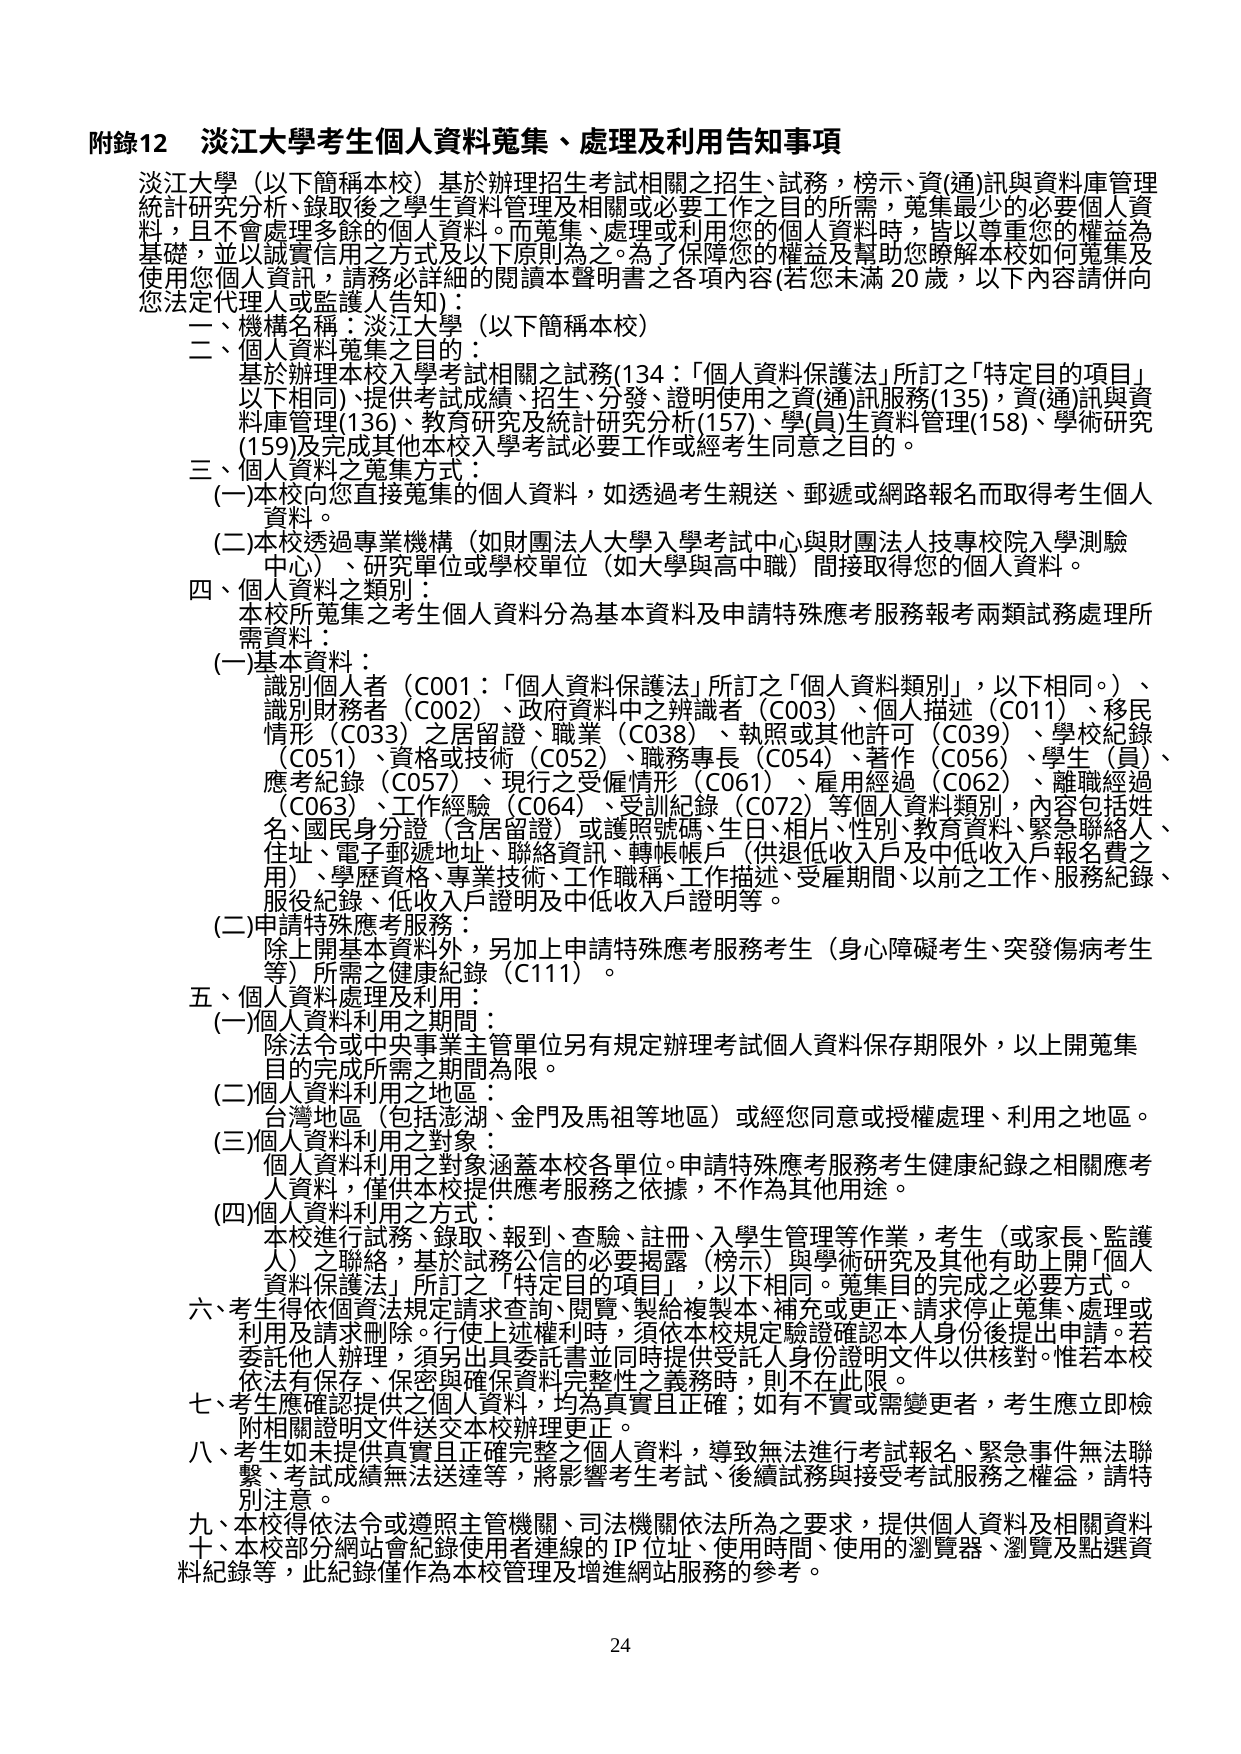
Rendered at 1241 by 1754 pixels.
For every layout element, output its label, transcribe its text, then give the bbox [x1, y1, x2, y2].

text 九、本校得依法令或遵照主管機關、司法機關依法所為之要求，提供個人資料及相關資料。 [189, 1514, 1153, 1538]
text 二、個人資料蒐集之目的： [189, 341, 1153, 364]
text 附錄12 淡江大學考生個人資料蒐集、處理及利用告知事項 [89, 118, 1152, 160]
text 七、考生應確認提供之個人資料，均為真實且正確；如有不實或需變更者，考生應立即檢附相關證明文件送交本校辦理更正。 [189, 1395, 1153, 1443]
text (二)本校透過專業機構（如財團法人大學入學考試中心與財團法人技專校院入學測驗中心）、研究單位或學校單位（如大學與高中職）間接取得您的個人資料。 [214, 532, 1153, 580]
text (三)個人資料利用之對象： [214, 1131, 1153, 1155]
text 個人資料利用之對象涵蓋本校各單位。申請特殊應考服務考生健康紀錄之相關應考人資料，僅供本校提供應考服務之依據，不作為其他用途。 [264, 1155, 1153, 1203]
text 四、個人資料之類別： [189, 580, 1153, 604]
text 十、本校部分網站會紀錄使用者連線的IP位址、使用時間、使用的瀏覽器、瀏覽及點選資料紀錄等，此紀錄僅作為本校管理及增進網站服務的參考。 [177, 1538, 1153, 1586]
text 除上開基本資料外，另加上申請特殊應考服務考生（身心障礙考生、突發傷病考生等）所需之健康紀錄（C111）。 [264, 939, 1153, 987]
text 本校所蒐集之考生個人資料分為基本資料及申請特殊應考服務報考兩類試務處理所需資料： [239, 604, 1153, 652]
text 三、個人資料之蒐集方式： [189, 460, 1153, 484]
text 識別個人者（C001：「個人資料保護法」所訂之「個人資料類別」，以下相同。）、識別財務者（C002）、政府資料中之辨識者（C003）、個人描述（C011）、移民情形（C033）之居留證、職業（C038）、執照或其他許可（C039）、學校紀錄（C051）、資格或技術（C052）、職務專長（C054）、著作（C056）、學生（員）、應考紀錄（C057）、現行之受僱情形（C061）、雇用經過（C062）、離職經過（C063）、工作經驗（C064）、受訓紀錄（C072）等個人資料類別，內容包括姓名、國民身分證（含居留證）或護照號碼、生日、相片、性別、教育資料、緊急聯絡人、住址、電子郵遞地址、聯絡資訊、轉帳帳戶（供退低收入戶及中低收入戶報名費之用）、學歷資格、專業技術、工作職稱、工作描述、受雇期間、以前之工作、服務紀錄、服役紀錄、低收入戶證明及中低收入戶證明等。 [264, 676, 1153, 916]
text (一)本校向您直接蒐集的個人資料，如透過考生親送、郵遞或網路報名而取得考生個人資料。 [214, 484, 1153, 532]
text 一、機構名稱：淡江大學（以下簡稱本校） [189, 317, 1153, 341]
text 六、考生得依個資法規定請求查詢、閱覽、製給複製本、補充或更正、請求停止蒐集、處理或利用及請求刪除。行使上述權利時，須依本校規定驗證確認本人身份後提出申請。若委託他人辦理，須另出具委託書並同時提供受託人身份證明文件以供核對。惟若本校依法有保存、保密與確保資料完整性之義務時，則不在此限。 [189, 1299, 1153, 1395]
text (四)個人資料利用之方式： [214, 1203, 1153, 1227]
text (二)個人資料利用之地區： [214, 1083, 1153, 1107]
text (一)基本資料： [214, 652, 1153, 676]
text 除法令或中央事業主管單位另有規定辦理考試個人資料保存期限外，以上開蒐集目的完成所需之期間為限。 [264, 1035, 1153, 1083]
text 淡江大學（以下簡稱本校）基於辦理招生考試相關之招生、試務，榜示、資(通)訊與資料庫管理、統計研究分析、錄取後之學生資料管理及相關或必要工作之目的所需，蒐集最少的必要個人資料，且不會處理多餘的個人資料。而蒐集、處理或利用您的個人資料時，皆以尊重您的權益為基礎，並以誠實信用之方式及以下原則為之。為了保障您的權益及幫助您瞭解本校如何蒐集及使用您個人資訊，請務必詳細的閱讀本聲明書之各項內容(若您未滿20歲，以下內容請併向您法定代理人或監護人告知)： [139, 173, 1153, 317]
text (一)個人資料利用之期間： [214, 1011, 1153, 1035]
text 基於辦理本校入學考試相關之試務(134：「個人資料保護法」所訂之「特定目的項目」，以下相同)、提供考試成績、招生、分發、證明使用之資(通)訊服務(135)，資(通)訊與資料庫管理(136)、教育研究及統計研究分析(157)、學(員)生資料管理(158)、學術研究(159)及完成其他本校入學考試必要工作或經考生同意之目的。 [239, 364, 1153, 460]
text 台灣地區（包括澎湖、金門及馬祖等地區）或經您同意或授權處理、利用之地區。 [264, 1107, 1153, 1131]
text (二)申請特殊應考服務： [214, 916, 1153, 939]
text 五、個人資料處理及利用： [189, 987, 1153, 1011]
text 八、考生如未提供真實且正確完整之個人資料，導致無法進行考試報名、緊急事件無法聯繫、考試成績無法送達等，將影響考生考試、後續試務與接受考試服務之權益，請特別注意。 [189, 1443, 1153, 1514]
text 本校進行試務、錄取、報到、查驗、註冊、入學生管理等作業，考生（或家長、監護人）之聯絡，基於試務公信的必要揭露（榜示）與學術研究及其他有助上開「個人資料保護法」所訂之「特定目的項目」，以下相同。蒐集目的完成之必要方式。 [264, 1227, 1153, 1299]
